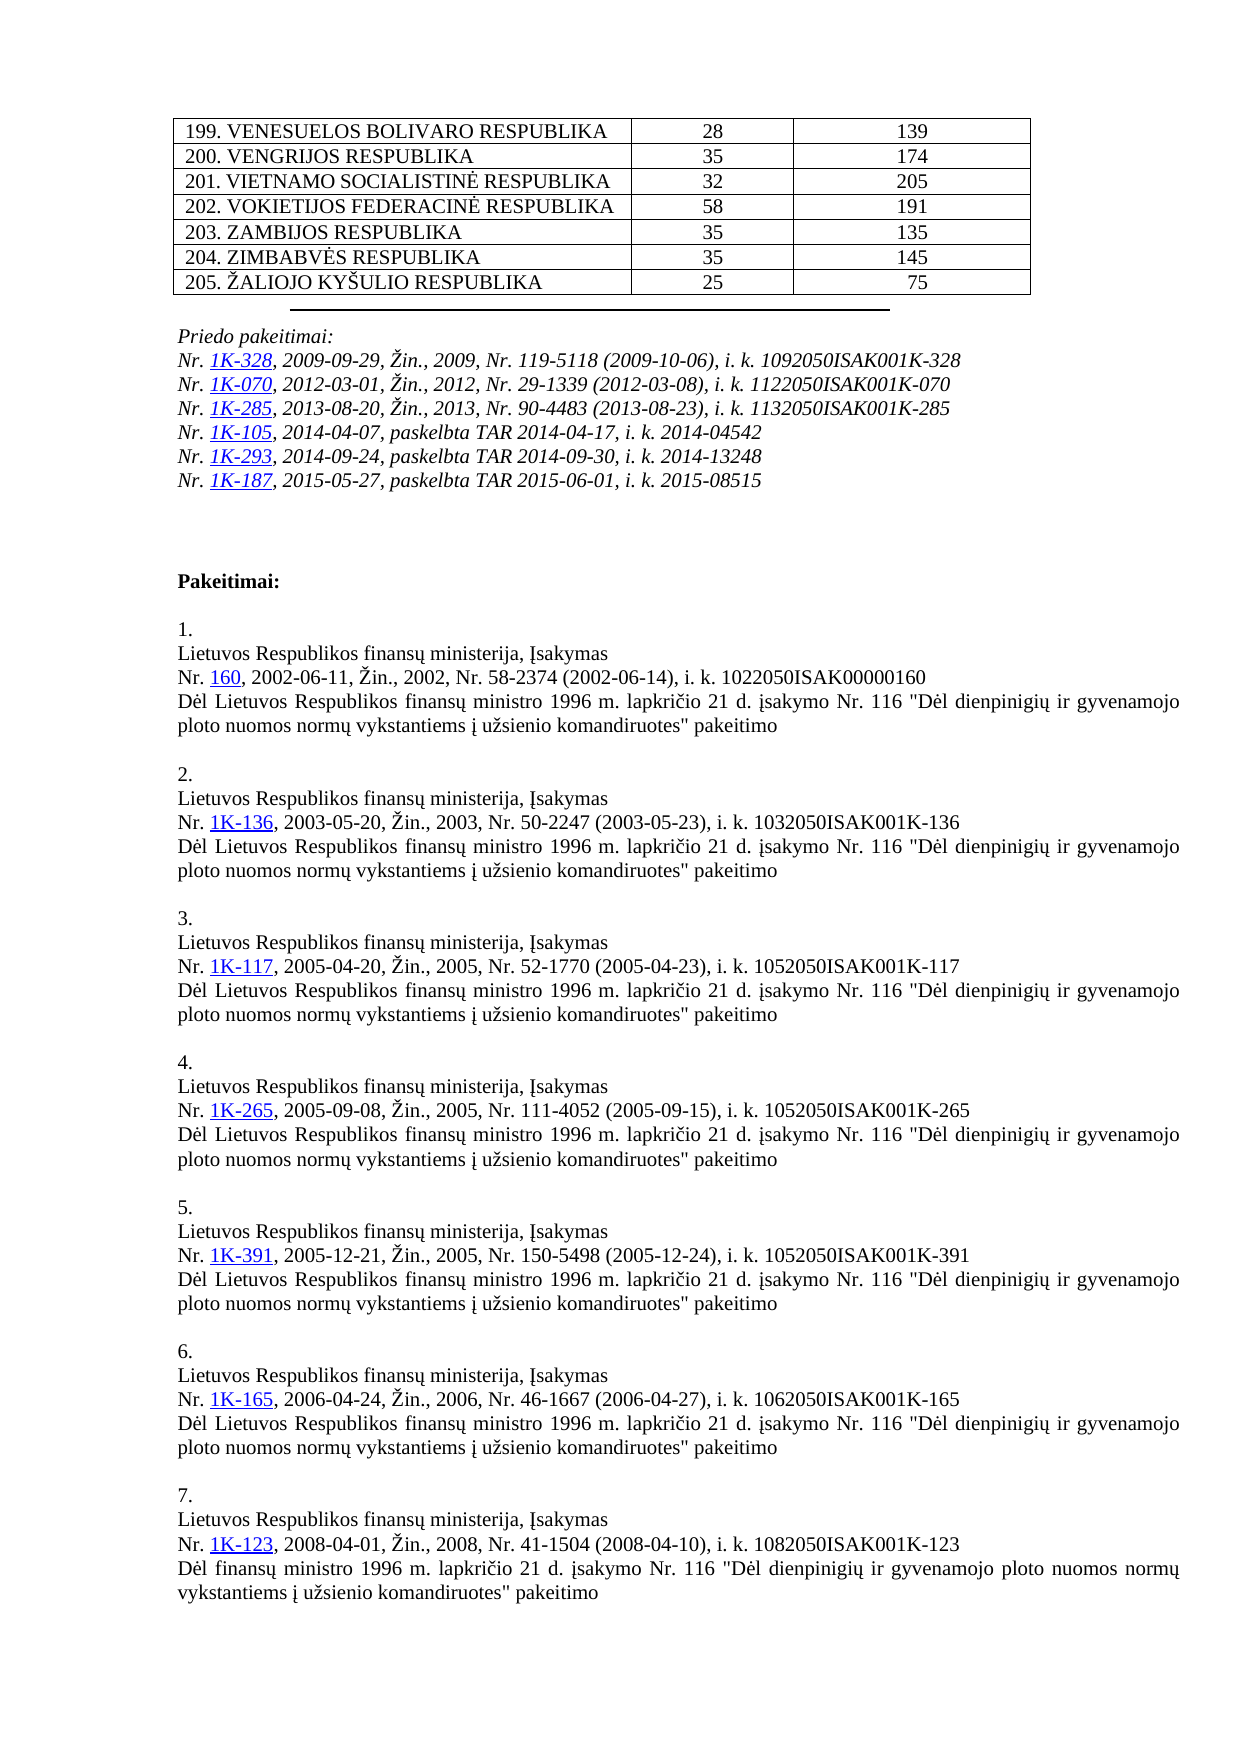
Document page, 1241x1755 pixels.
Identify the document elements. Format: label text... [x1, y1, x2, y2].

table_cell 32 [632, 169, 793, 193]
text Lietuvos Respublikos finansų ministerija, Įsakymas [177, 1074, 1181, 1098]
text Lietuvos Respublikos finansų ministerija, Įsakymas [177, 930, 1181, 954]
text Nr. 1K-117, 2005-04-20, Žin., 2005, Nr. 52-1770 (2005-04-23), i. k. 1052050ISAK001K-117 [177, 954, 1181, 978]
text 4. [177, 1050, 1181, 1074]
text Nr. 1K-293, 2014-09-24, paskelbta TAR 2014-09-30, i. k. 2014-13248 [177, 444, 1181, 468]
table_cell 200. VENGRIJOS RESPUBLIKA [174, 144, 631, 168]
table_cell 145 [794, 245, 1030, 269]
text Nr. 1K-136, 2003-05-20, Žin., 2003, Nr. 50-2247 (2003-05-23), i. k. 1032050ISAK001K-136 [177, 809, 1181, 834]
table_cell 35 [632, 220, 793, 244]
table_cell 35 [632, 144, 793, 168]
text Lietuvos Respublikos finansų ministerija, Įsakymas [177, 1507, 1181, 1531]
text Dėl finansų ministro 1996 m. lapkričio 21 d. įsakymo Nr. 116 "Dėl dienpinigių ir gyvenamojo ploto nuomos normų vykstantiems į užsienio komandiruotes" pakeitimo [177, 1556, 1181, 1604]
text Dėl Lietuvos Respublikos finansų ministro 1996 m. lapkričio 21 d. įsakymo Nr. 116 "Dėl dienpinigių ir gyvenamojo ploto nuomos normų vykstantiems į užsienio komandiruotes" pakeitimo [177, 1411, 1181, 1459]
table_cell 174 [794, 144, 1030, 168]
table_cell 58 [632, 195, 793, 218]
table_cell 205. ŽALIOJO KYŠULIO RESPUBLIKA [174, 270, 631, 294]
text Dėl Lietuvos Respublikos finansų ministro 1996 m. lapkričio 21 d. įsakymo Nr. 116 "Dėl dienpinigių ir gyvenamojo ploto nuomos normų vykstantiems į užsienio komandiruotes" pakeitimo [177, 1267, 1181, 1315]
text Lietuvos Respublikos finansų ministerija, Įsakymas [177, 1363, 1181, 1387]
table_cell 204. ZIMBABVĖS RESPUBLIKA [174, 245, 631, 269]
text Lietuvos Respublikos finansų ministerija, Įsakymas [177, 1219, 1181, 1243]
text Nr. 1K-285, 2013-08-20, Žin., 2013, Nr. 90-4483 (2013-08-23), i. k. 1132050ISAK001K-285 [177, 396, 1181, 420]
text Pakeitimai: [177, 569, 1181, 593]
text Nr. 160, 2002-06-11, Žin., 2002, Nr. 58-2374 (2002-06-14), i. k. 1022050ISAK00000160 [177, 665, 1181, 689]
table_cell 139 [794, 119, 1030, 143]
text Dėl Lietuvos Respublikos finansų ministro 1996 m. lapkričio 21 d. įsakymo Nr. 116 "Dėl dienpinigių ir gyvenamojo ploto nuomos normų vykstantiems į užsienio komandiruotes" pakeitimo [177, 1122, 1181, 1171]
text 1. [177, 617, 1181, 641]
table_cell 199. VENESUELOS BOLIVARO RESPUBLIKA [174, 119, 631, 143]
table_cell 191 [794, 195, 1030, 218]
text Lietuvos Respublikos finansų ministerija, Įsakymas [177, 786, 1181, 809]
table_cell 35 [632, 245, 793, 269]
text Dėl Lietuvos Respublikos finansų ministro 1996 m. lapkričio 21 d. įsakymo Nr. 116 "Dėl dienpinigių ir gyvenamojo ploto nuomos normų vykstantiems į užsienio komandiruotes" pakeitimo [177, 834, 1181, 882]
text 5. [177, 1194, 1181, 1219]
text Nr. 1K-391, 2005-12-21, Žin., 2005, Nr. 150-5498 (2005-12-24), i. k. 1052050ISAK001K-391 [177, 1243, 1181, 1267]
table_cell 28 [632, 119, 793, 143]
text 3. [177, 906, 1181, 930]
text Dėl Lietuvos Respublikos finansų ministro 1996 m. lapkričio 21 d. įsakymo Nr. 116 "Dėl dienpinigių ir gyvenamojo ploto nuomos normų vykstantiems į užsienio komandiruotes" pakeitimo [177, 978, 1181, 1026]
text Nr. 1K-165, 2006-04-24, Žin., 2006, Nr. 46-1667 (2006-04-27), i. k. 1062050ISAK001K-165 [177, 1387, 1181, 1411]
text Nr. 1K-328, 2009-09-29, Žin., 2009, Nr. 119-5118 (2009-10-06), i. k. 1092050ISAK001K-328 [177, 348, 1181, 372]
table_cell 205 [794, 169, 1030, 193]
table_cell 202. VOKIETIJOS FEDERACINĖ RESPUBLIKA [174, 195, 631, 218]
text Nr. 1K-105, 2014-04-07, paskelbta TAR 2014-04-17, i. k. 2014-04542 [177, 420, 1181, 444]
table_cell 201. VIETNAMO SOCIALISTINĖ RESPUBLIKA [174, 169, 631, 193]
text Nr. 1K-070, 2012-03-01, Žin., 2012, Nr. 29-1339 (2012-03-08), i. k. 1122050ISAK001K-070 [177, 372, 1181, 396]
table_cell 203. ZAMBIJOS RESPUBLIKA [174, 220, 631, 244]
table_cell 75 [794, 270, 1030, 294]
text Nr. 1K-265, 2005-09-08, Žin., 2005, Nr. 111-4052 (2005-09-15), i. k. 1052050ISAK001K-265 [177, 1098, 1181, 1122]
text 6. [177, 1339, 1181, 1363]
text Nr. 1K-123, 2008-04-01, Žin., 2008, Nr. 41-1504 (2008-04-10), i. k. 1082050ISAK001K-123 [177, 1531, 1181, 1556]
table_cell 135 [794, 220, 1030, 244]
text Dėl Lietuvos Respublikos finansų ministro 1996 m. lapkričio 21 d. įsakymo Nr. 116 "Dėl dienpinigių ir gyvenamojo ploto nuomos normų vykstantiems į užsienio komandiruotes" pakeitimo [177, 689, 1181, 737]
text 7. [177, 1483, 1181, 1507]
text Priedo pakeitimai: [177, 324, 1181, 348]
text 2. [177, 761, 1181, 786]
text Nr. 1K-187, 2015-05-27, paskelbta TAR 2015-06-01, i. k. 2015-08515 [177, 468, 1181, 492]
text Lietuvos Respublikos finansų ministerija, Įsakymas [177, 641, 1181, 665]
table_cell 25 [632, 270, 793, 294]
